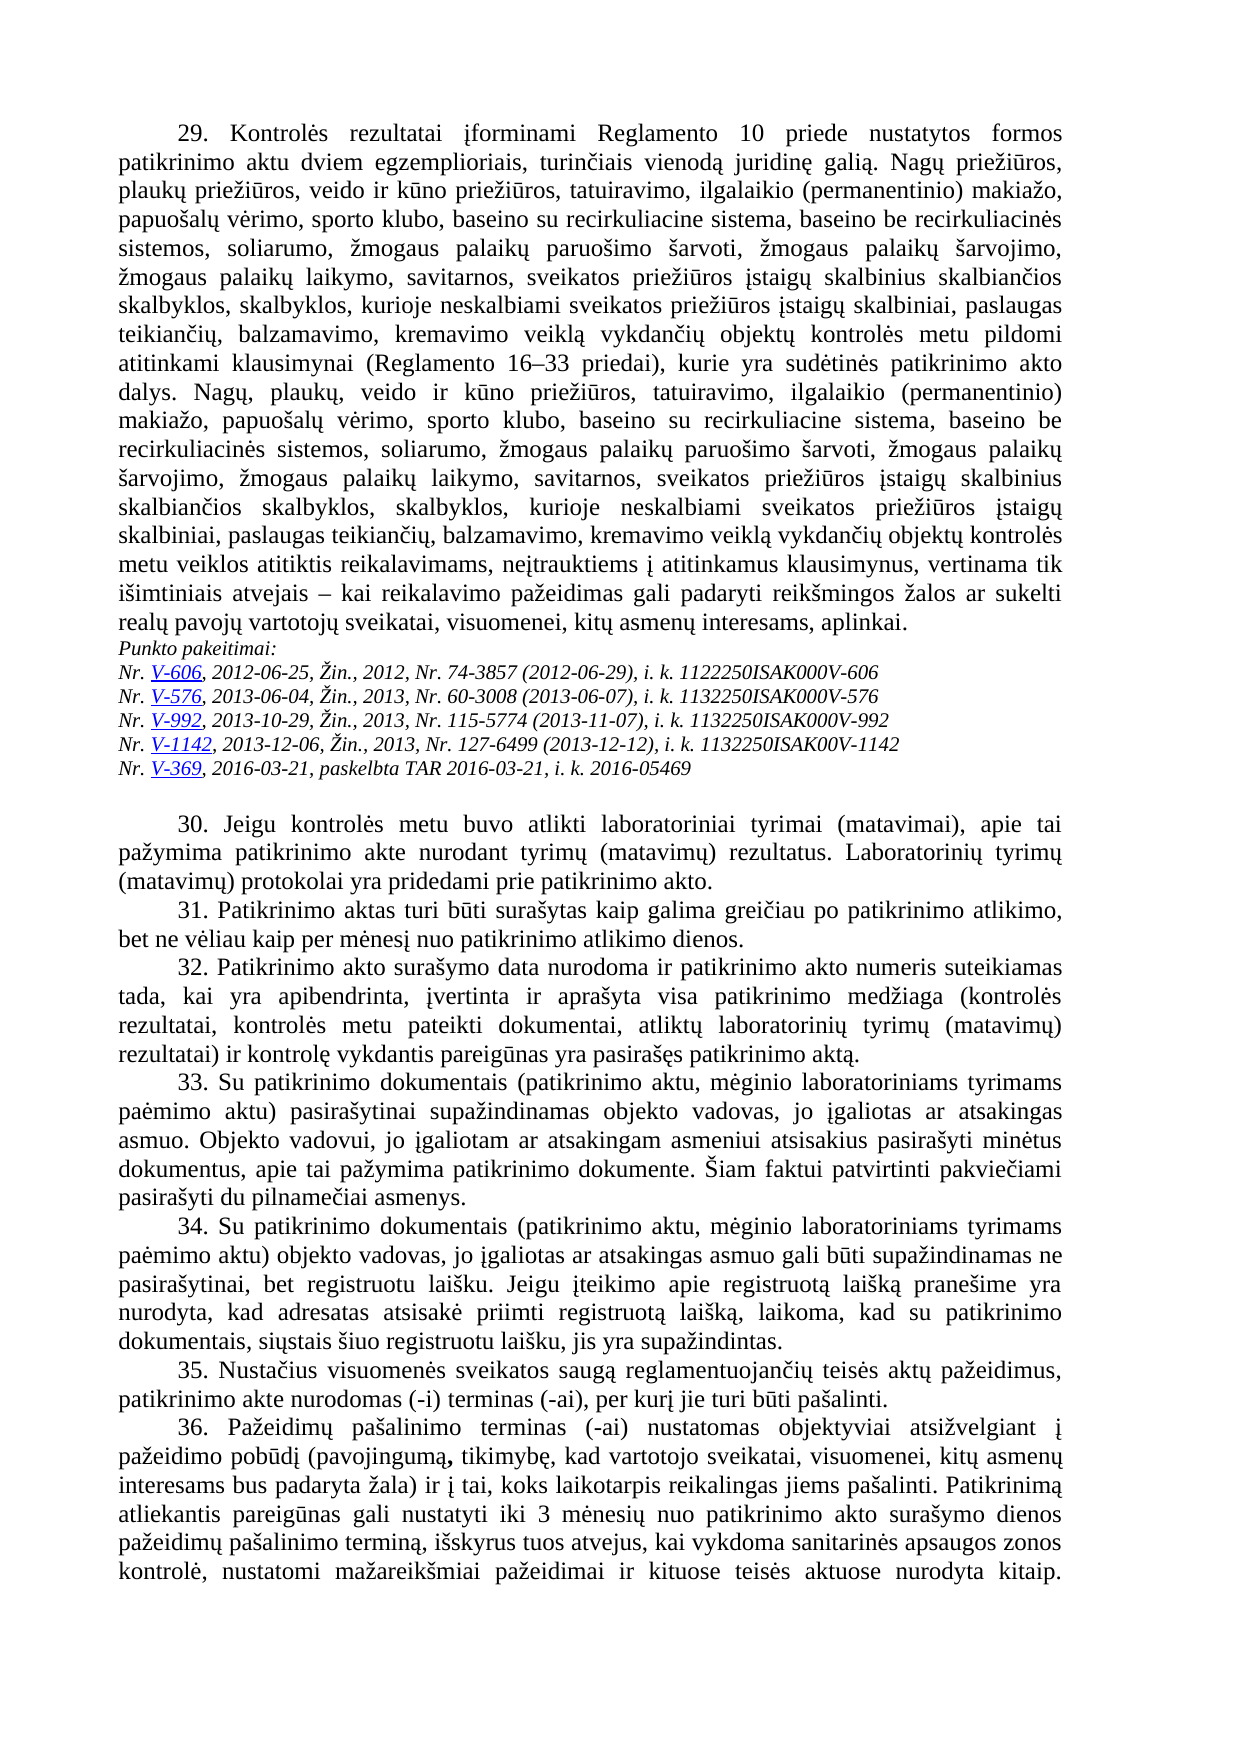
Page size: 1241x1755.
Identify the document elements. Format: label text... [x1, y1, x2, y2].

text 29. Kontrolės rezultatai įforminami Reglamento 10 priede nustatytos formos patikrinimo aktu dviem egzemplioriais, turinčiais vienodą juridinę galią. Nagų priežiūros, plaukų priežiūros, veido ir kūno priežiūros, tatuiravimo, ilgalaikio (permanentinio) makiažo, papuošalų vėrimo, sporto klubo, baseino su recirkuliacine sistema, baseino be recirkuliacinės sistemos, soliarumo, žmogaus palaikų paruošimo šarvoti, žmogaus palaikų šarvojimo, žmogaus palaikų laikymo, savitarnos, sveikatos priežiūros įstaigų skalbinius skalbiančios skalbyklos, skalbyklos, kurioje neskalbiami sveikatos priežiūros įstaigų skalbiniai, paslaugas teikiančių, balzamavimo, kremavimo veiklą vykdančių objektų kontrolės metu pildomi atitinkami klausimynai (Reglamento 16–33 priedai), kurie yra sudėtinės patikrinimo akto dalys. Nagų, plaukų, veido ir kūno priežiūros, tatuiravimo, ilgalaikio (permanentinio) makiažo, papuošalų vėrimo, sporto klubo, baseino su recirkuliacine sistema, baseino be recirkuliacinės sistemos, soliarumo, žmogaus palaikų paruošimo šarvoti, žmogaus palaikų šarvojimo, žmogaus palaikų laikymo, savitarnos, sveikatos priežiūros įstaigų skalbinius skalbiančios skalbyklos, skalbyklos, kurioje neskalbiami sveikatos priežiūros įstaigų skalbiniai, paslaugas teikiančių, balzamavimo, kremavimo veiklą vykdančių objektų kontrolės metu veiklos atitiktis reikalavimams, neįtrauktiems į atitinkamus klausimynus, vertinama tik išimtiniais atvejais – kai reikalavimo pažeidimas gali padaryti reikšmingos žalos ar sukelti realų pavojų vartotojų sveikatai, visuomenei, kitų asmenų interesams, aplinkai. [118, 118, 1063, 636]
text 32. Patikrinimo akto surašymo data nurodoma ir patikrinimo akto numeris suteikiamas tada, kai yra apibendrinta, įvertinta ir aprašyta visa patikrinimo medžiaga (kontrolės rezultatai, kontrolės metu pateikti dokumentai, atliktų laboratorinių tyrimų (matavimų) rezultatai) ir kontrolę vykdantis pareigūnas yra pasirašęs patikrinimo aktą. [118, 952, 1063, 1067]
text 33. Su patikrinimo dokumentais (patikrinimo aktu, mėginio laboratoriniams tyrimams paėmimo aktu) pasirašytinai supažindinamas objekto vadovas, jo įgaliotas ar atsakingas asmuo. Objekto vadovui, jo įgaliotam ar atsakingam asmeniui atsisakius pasirašyti minėtus dokumentus, apie tai pažymima patikrinimo dokumente. Šiam faktui patvirtinti pakviečiami pasirašyti du pilnamečiai asmenys. [118, 1067, 1063, 1211]
text Nr. V-606, 2012-06-25, Žin., 2012, Nr. 74-3857 (2012-06-29), i. k. 1122250ISAK000V-606 [118, 660, 1063, 684]
text Nr. V-576, 2013-06-04, Žin., 2013, Nr. 60-3008 (2013-06-07), i. k. 1132250ISAK000V-576 [118, 684, 1063, 708]
text 30. Jeigu kontrolės metu buvo atlikti laboratoriniai tyrimai (matavimai), apie tai pažymima patikrinimo akte nurodant tyrimų (matavimų) rezultatus. Laboratorinių tyrimų (matavimų) protokolai yra pridedami prie patikrinimo akto. [118, 809, 1063, 895]
text Nr. V-369, 2016-03-21, paskelbta TAR 2016-03-21, i. k. 2016-05469 [118, 756, 1063, 780]
text 35. Nustačius visuomenės sveikatos saugą reglamentuojančių teisės aktų pažeidimus, patikrinimo akte nurodomas (-i) terminas (-ai), per kurį jie turi būti pašalinti. [118, 1355, 1063, 1412]
text Nr. V-1142, 2013-12-06, Žin., 2013, Nr. 127-6499 (2013-12-12), i. k. 1132250ISAK00V-1142 [118, 732, 1063, 756]
text 36. Pažeidimų pašalinimo terminas (-ai) nustatomas objektyviai atsižvelgiant į pažeidimo pobūdį (pavojingumą, tikimybę, kad vartotojo sveikatai, visuomenei, kitų asmenų interesams bus padaryta žala) ir į tai, koks laikotarpis reikalingas jiems pašalinti. Patikrinimą atliekantis pareigūnas gali nustatyti iki 3 mėnesių nuo patikrinimo akto surašymo dienos pažeidimų pašalinimo terminą, išskyrus tuos atvejus, kai vykdoma sanitarinės apsaugos zonos kontrolė, nustatomi mažareikšmiai pažeidimai ir kituose teisės aktuose nurodyta kitaip. [118, 1412, 1063, 1585]
text 34. Su patikrinimo dokumentais (patikrinimo aktu, mėginio laboratoriniams tyrimams paėmimo aktu) objekto vadovas, jo įgaliotas ar atsakingas asmuo gali būti supažindinamas ne pasirašytinai, bet registruotu laišku. Jeigu įteikimo apie registruotą laišką pranešime yra nurodyta, kad adresatas atsisakė priimti registruotą laišką, laikoma, kad su patikrinimo dokumentais, siųstais šiuo registruotu laišku, jis yra supažindintas. [118, 1211, 1063, 1355]
text Punkto pakeitimai: [118, 636, 1063, 660]
text 31. Patikrinimo aktas turi būti surašytas kaip galima greičiau po patikrinimo atlikimo, bet ne vėliau kaip per mėnesį nuo patikrinimo atlikimo dienos. [118, 895, 1063, 952]
text Nr. V-992, 2013-10-29, Žin., 2013, Nr. 115-5774 (2013-11-07), i. k. 1132250ISAK000V-992 [118, 708, 1063, 732]
